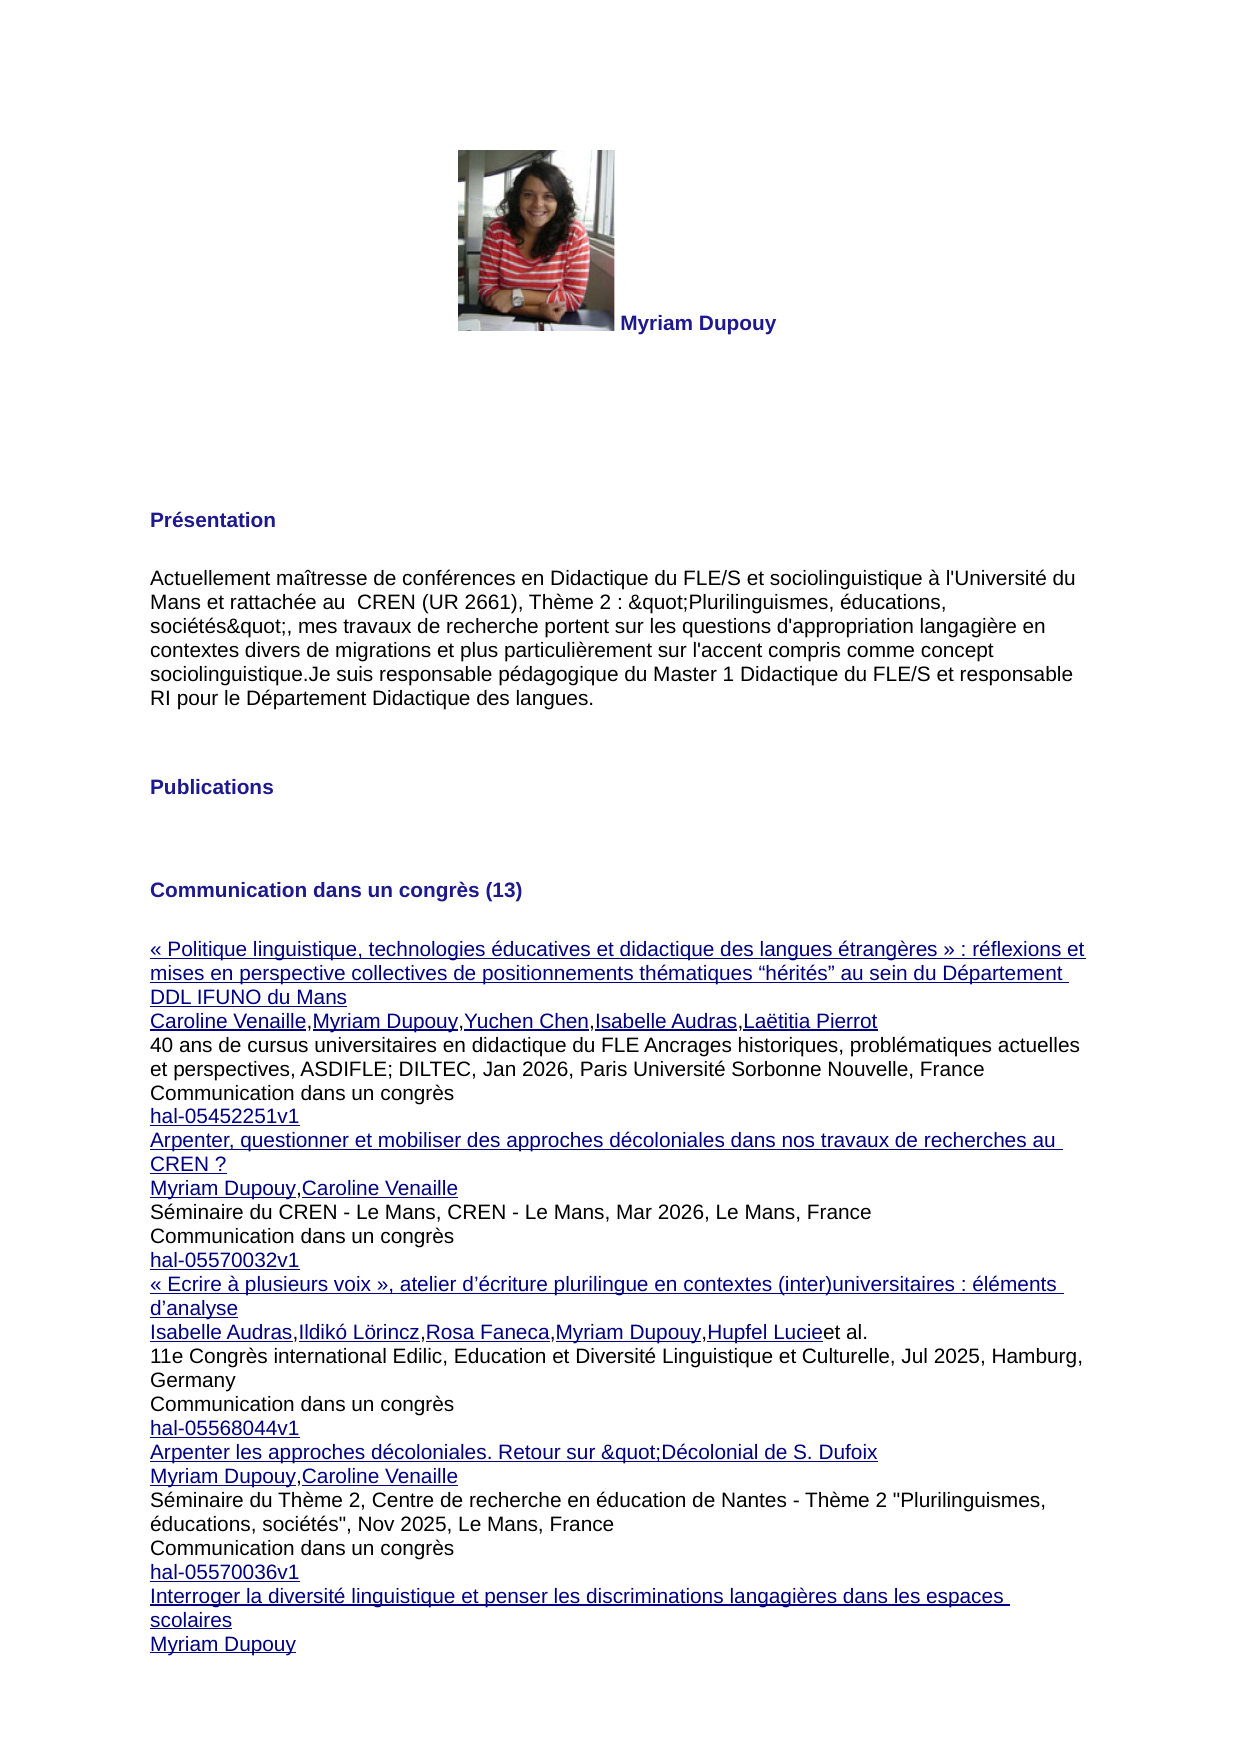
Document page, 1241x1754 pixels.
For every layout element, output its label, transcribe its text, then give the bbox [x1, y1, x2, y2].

subtitle Publications [150, 775, 1090, 799]
table_cell « Ecrire à plusieurs voix », atelier d’écriture plurilingue en contextes (inter)universitaires : éléments d’analyse Isabelle Audras,Ildikó Lörincz,Rosa Faneca,Myriam Dupouy,Hupfel Lucieet al. 11e Congrès international Edilic, Education et Diversité Linguistique et Culturelle, Jul 2025, Hamburg, Germany Communication dans un congrès hal-05568044v1 [150, 1272, 1090, 1440]
subtitle Myriam Dupouy [150, 150, 1090, 334]
table_cell Arpenter les approches décoloniales. Retour sur &quot;Décolonial de S. Dufoix Myriam Dupouy,Caroline Venaille Séminaire du Thème 2, Centre de recherche en éducation de Nantes - Thème 2 "Plurilinguismes, éducations, sociétés", Nov 2025, Le Mans, France Communication dans un congrès hal-05570036v1 [150, 1440, 1090, 1583]
subtitle Présentation [150, 507, 1090, 531]
table_header « Politique linguistique, technologies éducatives et didactique des langues étrangères » : réflexions et mises en perspective collectives de positionnements thématiques “hérités” au sein du Département DDL IFUNO du Mans Caroline Venaille,Myriam Dupouy,Yuchen Chen,Isabelle Audras,Laëtitia Pierrot 40 ans de cursus universitaires en didactique du FLE Ancrages historiques, problématiques actuelles et perspectives, ASDIFLE; DILTEC, Jan 2026, Paris Université Sorbonne Nouvelle, France Communication dans un congrès hal-05452251v1 [150, 937, 1090, 1128]
picture [458, 150, 615, 331]
text Actuellement maîtresse de conférences en Didactique du FLE/S et sociolinguistique à l'Université du Mans et rattachée au CREN (UR 2661), Thème 2 : &quot;Plurilinguismes, éducations, sociétés&quot;, mes travaux de recherche portent sur les questions d'appropriation langagière en contextes divers de migrations et plus particulièrement sur l'accent compris comme concept sociolinguistique.Je suis responsable pédagogique du Master 1 Didactique du FLE/S et responsable RI pour le Département Didactique des langues. [150, 566, 1090, 709]
table_cell Arpenter, questionner et mobiliser des approches décoloniales dans nos travaux de recherches au CREN ? Myriam Dupouy,Caroline Venaille Séminaire du CREN - Le Mans, CREN - Le Mans, Mar 2026, Le Mans, France Communication dans un congrès hal-05570032v1 [150, 1128, 1090, 1272]
table_cell Interroger la diversité linguistique et penser les discriminations langagières dans les espaces scolaires Myriam Dupouy [150, 1584, 1090, 1655]
subtitle Communication dans un congrès (13) [150, 878, 1090, 902]
